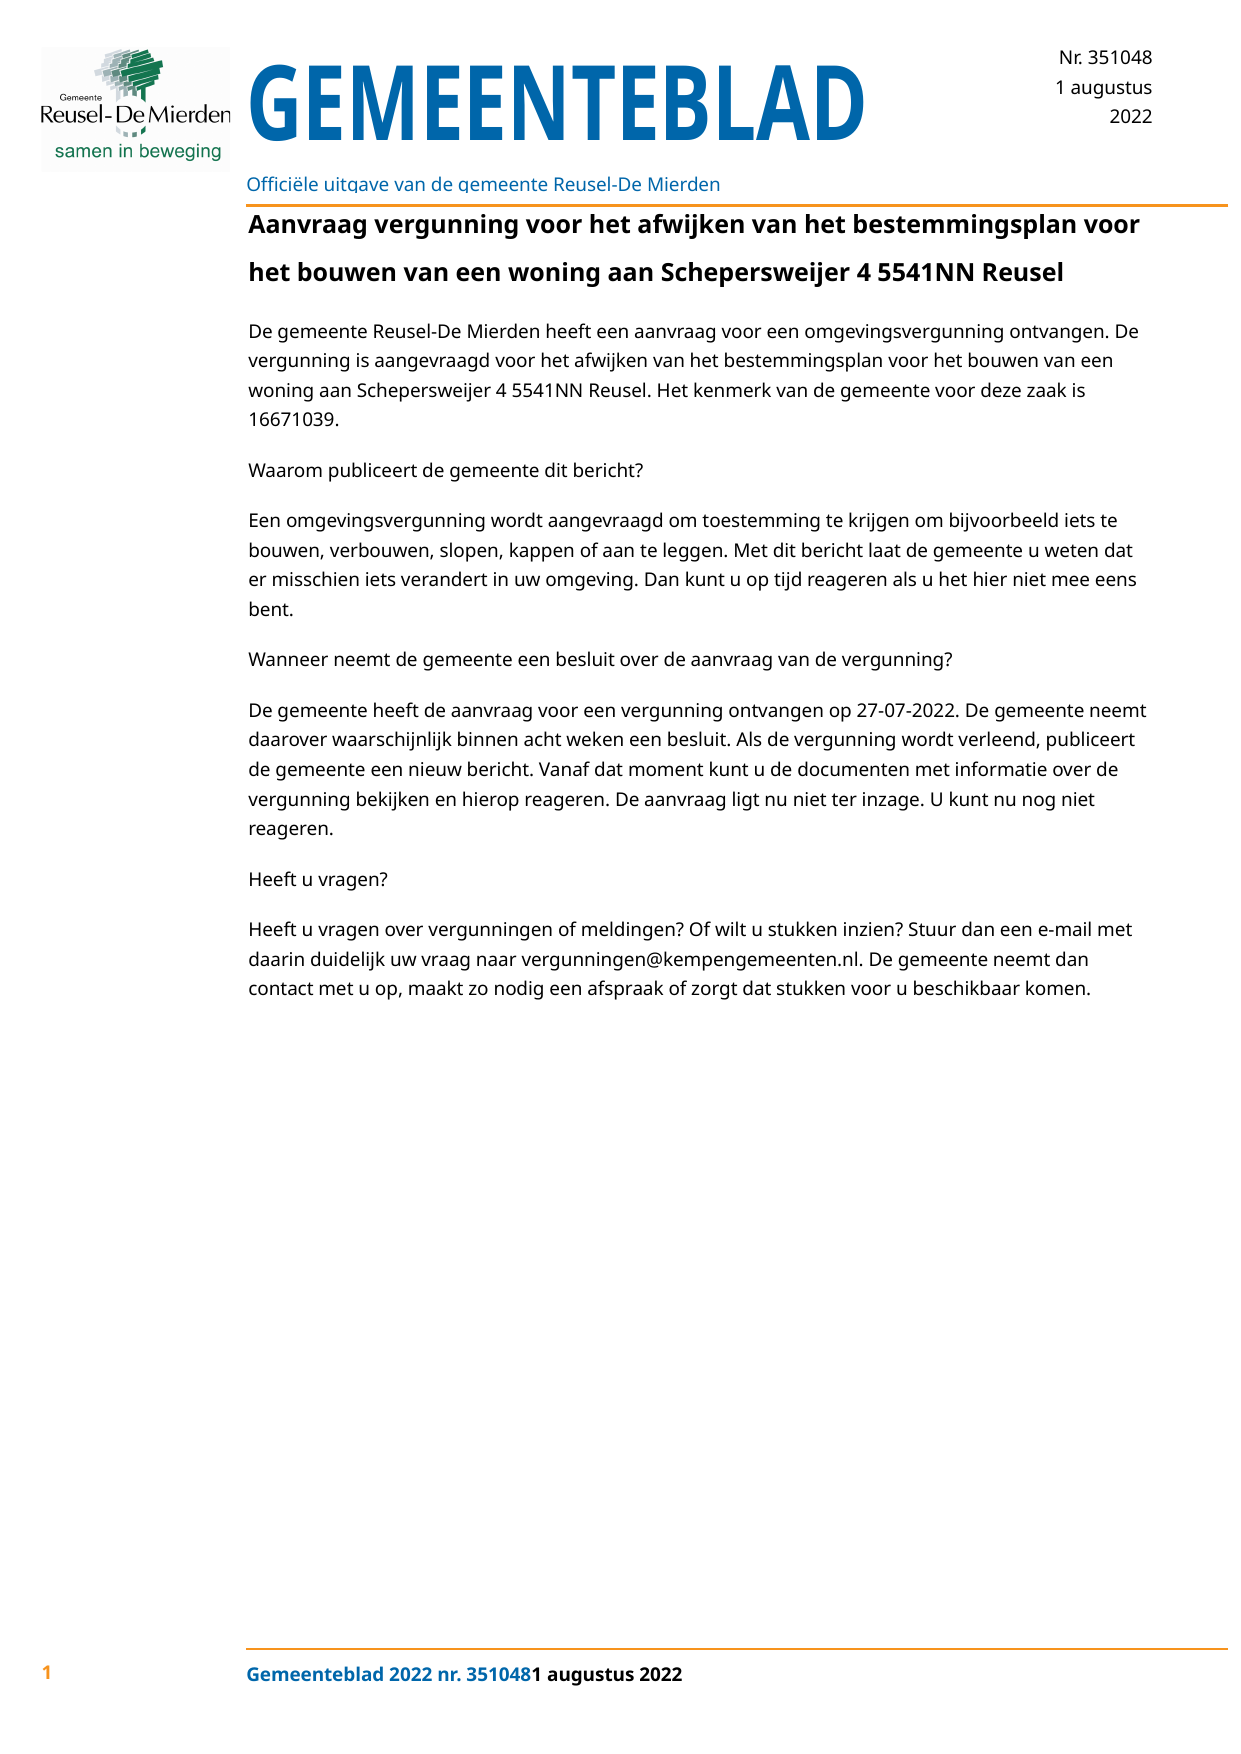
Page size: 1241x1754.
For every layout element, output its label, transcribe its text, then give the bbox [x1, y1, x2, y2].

text Een omgevingsvergunning wordt aangevraagd om toestemming te krijgen om bijvoorbeeld iets te bouwen, verbouwen, slopen, kappen of aan te leggen. Met dit bericht laat de gemeente u weten dat er misschien iets verandert in uw omgeving. Dan kunt u op tijd reageren als u het hier niet mee eens bent. [248, 507, 1152, 622]
picture [41, 47, 231, 172]
text Heeft u vragen? [248, 866, 1152, 892]
text De gemeente heeft de aanvraag voor een vergunning ontvangen op 27-07-2022. De gemeente neemt daarover waarschijnlijk binnen acht weken een besluit. Als de vergunning wordt verleend, publiceert de gemeente een nieuw bericht. Vanaf dat moment kunt u de documenten met informatie over de vergunning bekijken en hierop reageren. De aanvraag ligt nu niet ter inzage. U kunt nu nog niet reageren. [248, 697, 1152, 841]
text De gemeente Reusel-De Mierden heeft een aanvraag voor een omgevingsvergunning ontvangen. De vergunning is aangevraagd voor het afwijken van het bestemmingsplan voor het bouwen van een woning aan Schepersweijer 4 5541NN Reusel. Het kenmerk van de gemeente voor deze zaak is 16671039. [248, 318, 1152, 432]
text Wanneer neemt de gemeente een besluit over de aanvraag van de vergunning? [248, 647, 1152, 672]
text Aanvraag vergunning voor het afwijken van het bestemmingsplan voor het bouwen van een woning aan Schepersweijer 4 5541NN Reusel [248, 207, 1152, 288]
text Heeft u vragen over vergunningen of meldingen? Of wilt u stukken inzien? Stuur dan een e-mail met daarin duidelijk uw vraag naar vergunningen@kempengemeenten.nl. De gemeente neemt dan contact met u op, maakt zo nodig een afspraak of zorgt dat stukken voor u beschikbaar komen. [248, 916, 1152, 1001]
text Waarom publiceert de gemeente dit bericht? [248, 457, 1152, 483]
